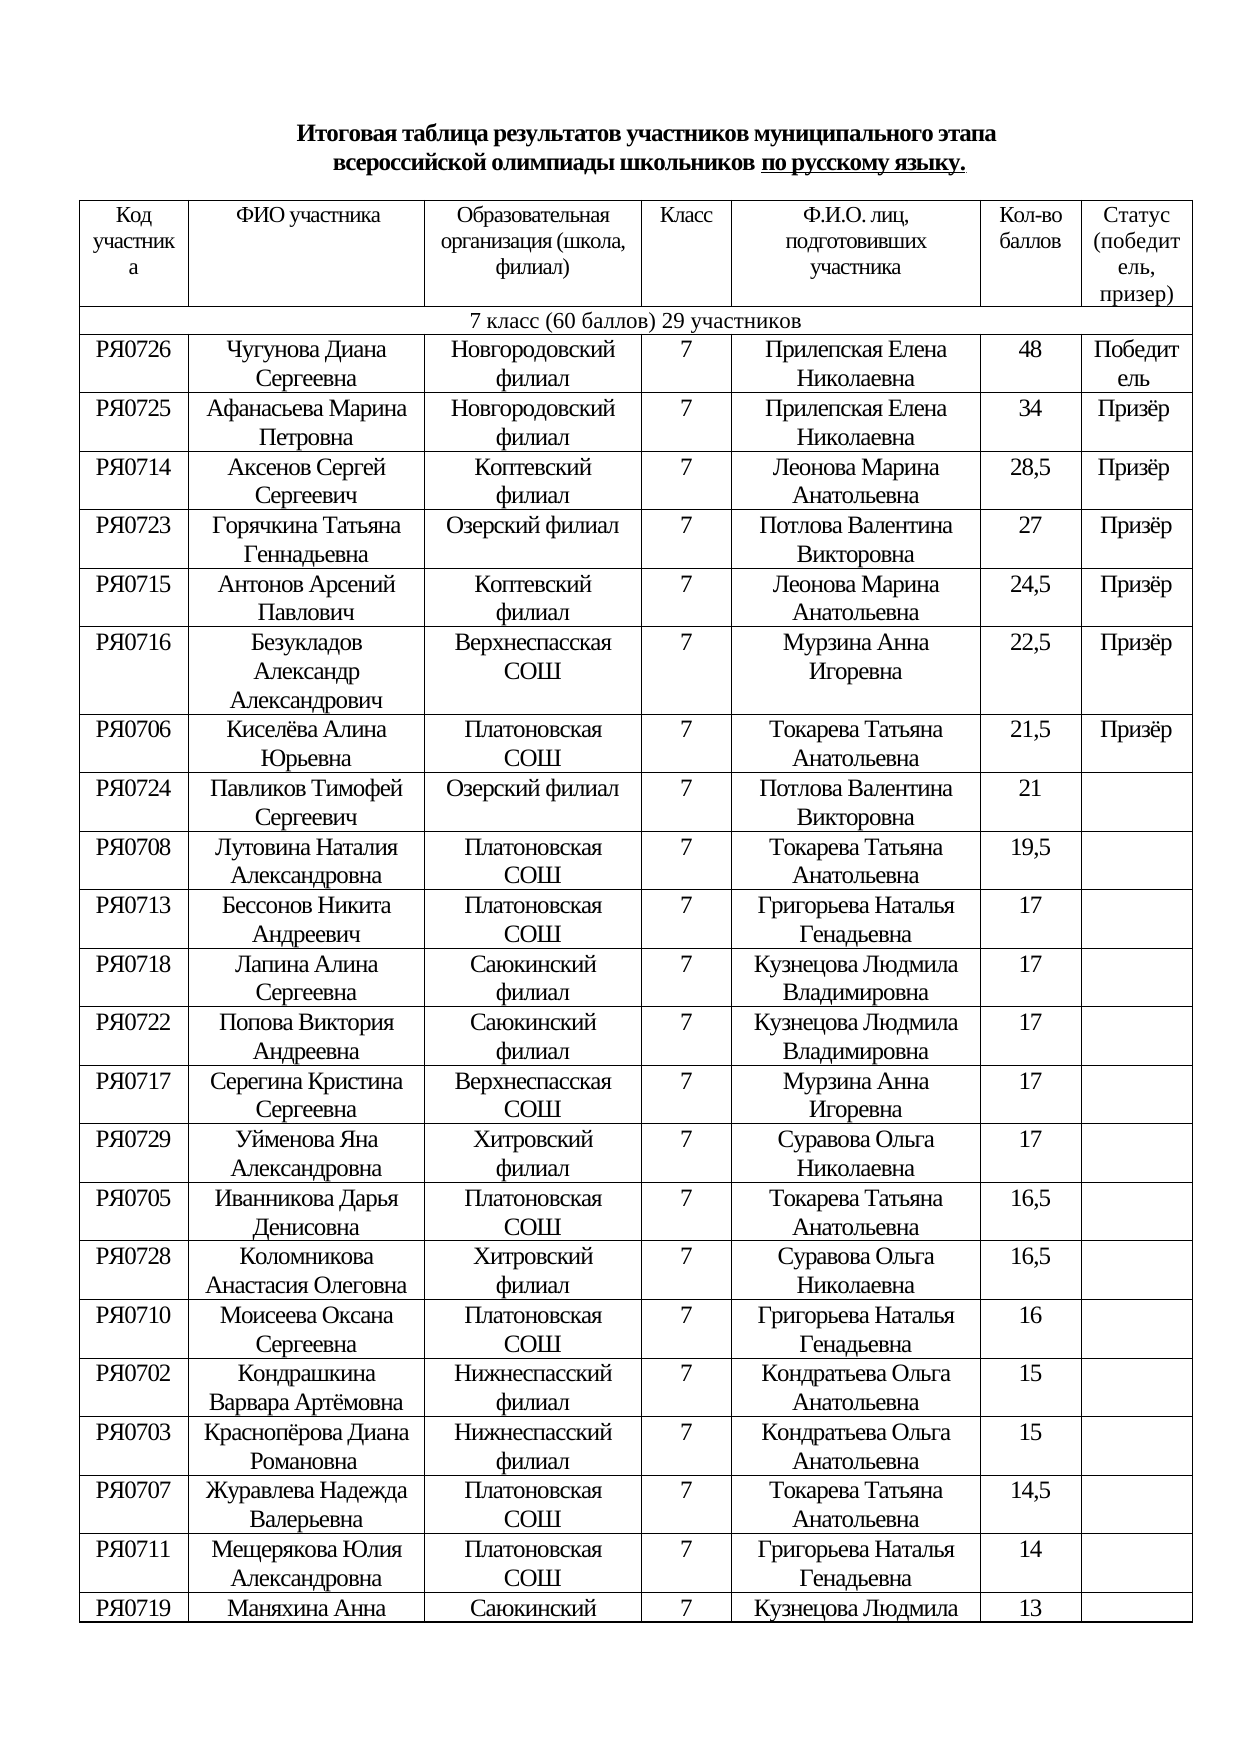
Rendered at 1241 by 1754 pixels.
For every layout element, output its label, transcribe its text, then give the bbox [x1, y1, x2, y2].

table_cell РЯ0718 [80, 949, 188, 1006]
table_cell 16,5 [981, 1241, 1081, 1299]
text всероссийской олимпиады школьников по русскому языку. [177, 147, 1122, 176]
table_cell 16,5 [981, 1183, 1081, 1240]
table_header Код участника [80, 201, 188, 306]
table_cell Леонова Марина Анатольевна [732, 569, 980, 626]
table_cell [1082, 890, 1192, 948]
table_cell 17 [981, 1066, 1081, 1123]
table_cell Краснопёрова Диана Романовна [189, 1417, 424, 1474]
table_cell 7 [642, 773, 731, 831]
table_cell 17 [981, 890, 1081, 948]
table_cell 7 [642, 949, 731, 1006]
table_cell 34 [981, 393, 1081, 451]
table_cell Чугунова Диана Сергеевна [189, 335, 424, 392]
table_cell 16 [981, 1300, 1081, 1357]
table_cell РЯ0702 [80, 1359, 188, 1416]
table_cell Платоновская СОШ [425, 715, 641, 772]
table_cell Лапина Алина Сергеевна [189, 949, 424, 1006]
table_cell Озерский филиал [425, 510, 641, 568]
table_header Кол-во баллов [981, 201, 1081, 306]
table_header Ф.И.О. лиц, подготовивших участника [732, 201, 980, 306]
table_cell РЯ0708 [80, 832, 188, 889]
table_cell РЯ0719 [80, 1593, 188, 1621]
table_cell Лутовина Наталия Александровна [189, 832, 424, 889]
table_cell Журавлева Надежда Валерьевна [189, 1476, 424, 1533]
table_cell Призёр [1082, 715, 1192, 772]
table_cell РЯ0711 [80, 1534, 188, 1592]
table_cell [1082, 949, 1192, 1006]
table_cell [1082, 1476, 1192, 1533]
table_cell РЯ0724 [80, 773, 188, 831]
table_cell Мурзина Анна Игоревна [732, 1066, 980, 1123]
table_cell Призёр [1082, 569, 1192, 626]
table_cell 7 [642, 890, 731, 948]
table_cell [1082, 773, 1192, 831]
table_cell 14,5 [981, 1476, 1081, 1533]
table_header ФИО участника [189, 201, 424, 306]
table_cell Новгородовский филиал [425, 335, 641, 392]
table_cell Кондратьева Ольга Анатольевна [732, 1417, 980, 1474]
table_cell 15 [981, 1417, 1081, 1474]
table_cell Прилепская Елена Николаевна [732, 335, 980, 392]
table_cell Призёр [1082, 452, 1192, 509]
table_cell Токарева Татьяна Анатольевна [732, 1183, 980, 1240]
table_cell 24,5 [981, 569, 1081, 626]
table_cell Григорьева Наталья Генадьевна [732, 1300, 980, 1357]
table_cell Горячкина Татьяна Геннадьевна [189, 510, 424, 568]
table_cell Кузнецова Людмила Владимировна [732, 1007, 980, 1065]
table_cell РЯ0729 [80, 1124, 188, 1182]
table_cell РЯ0722 [80, 1007, 188, 1065]
table_cell 7 [642, 1241, 731, 1299]
table_cell 19,5 [981, 832, 1081, 889]
table_cell 7 [642, 569, 731, 626]
table_cell [1082, 1066, 1192, 1123]
table_cell 48 [981, 335, 1081, 392]
table_cell 17 [981, 949, 1081, 1006]
table_cell 17 [981, 1007, 1081, 1065]
table_cell Кондратьева Ольга Анатольевна [732, 1359, 980, 1416]
table_header Образовательная организация (школа, филиал) [425, 201, 641, 306]
table_cell Призёр [1082, 510, 1192, 568]
table_cell 7 [642, 1300, 731, 1357]
table_cell 15 [981, 1359, 1081, 1416]
table_cell 7 [642, 1534, 731, 1592]
table_cell 7 [642, 715, 731, 772]
table_header Класс [642, 201, 731, 306]
table_cell Леонова Марина Анатольевна [732, 452, 980, 509]
table_cell Антонов Арсений Павлович [189, 569, 424, 626]
table_cell РЯ0726 [80, 335, 188, 392]
table_cell 28,5 [981, 452, 1081, 509]
table_cell Токарева Татьяна Анатольевна [732, 832, 980, 889]
table_cell 7 [642, 1124, 731, 1182]
table_cell Платоновская СОШ [425, 1534, 641, 1592]
table_cell Аксенов Сергей Сергеевич [189, 452, 424, 509]
table_cell [1082, 1183, 1192, 1240]
table_cell Призёр [1082, 393, 1192, 451]
table_cell [1082, 1593, 1192, 1621]
table_cell РЯ0723 [80, 510, 188, 568]
table_cell Суравова Ольга Николаевна [732, 1241, 980, 1299]
table_cell РЯ0714 [80, 452, 188, 509]
table_cell 7 [642, 1593, 731, 1621]
table_cell Платоновская СОШ [425, 1476, 641, 1533]
table_cell [1082, 1534, 1192, 1592]
table_cell Платоновская СОШ [425, 832, 641, 889]
table_cell Григорьева Наталья Генадьевна [732, 1534, 980, 1592]
table_cell 14 [981, 1534, 1081, 1592]
table_cell 7 [642, 1007, 731, 1065]
table_cell РЯ0728 [80, 1241, 188, 1299]
table_cell Серегина Кристина Сергеевна [189, 1066, 424, 1123]
table_cell 7 [642, 335, 731, 392]
table_cell Потлова Валентина Викторовна [732, 510, 980, 568]
table_cell Хитровский филиал [425, 1124, 641, 1182]
table_cell Моисеева Оксана Сергеевна [189, 1300, 424, 1357]
table_cell 7 [642, 1417, 731, 1474]
table_cell 7 [642, 1066, 731, 1123]
table_cell Платоновская СОШ [425, 890, 641, 948]
table_cell Саюкинский филиал [425, 1007, 641, 1065]
table_cell Маняхина Анна [189, 1593, 424, 1621]
table_cell Иванникова Дарья Денисовна [189, 1183, 424, 1240]
table_cell Суравова Ольга Николаевна [732, 1124, 980, 1182]
table_header Статус (победитель, призер) [1082, 201, 1192, 306]
table_cell РЯ0713 [80, 890, 188, 948]
table_cell РЯ0705 [80, 1183, 188, 1240]
table_cell Афанасьева Марина Петровна [189, 393, 424, 451]
table_cell 7 [642, 1359, 731, 1416]
table_cell Коломникова Анастасия Олеговна [189, 1241, 424, 1299]
table_cell Коптевский филиал [425, 569, 641, 626]
table_cell Мещерякова Юлия Александровна [189, 1534, 424, 1592]
table_cell Победитель [1082, 335, 1192, 392]
table_cell Платоновская СОШ [425, 1300, 641, 1357]
table_cell 7 [642, 832, 731, 889]
table_cell РЯ0703 [80, 1417, 188, 1474]
table_cell Мурзина Анна Игоревна [732, 627, 980, 713]
table_cell РЯ0710 [80, 1300, 188, 1357]
table_cell [1082, 832, 1192, 889]
table_cell Новгородовский филиал [425, 393, 641, 451]
table_cell РЯ0715 [80, 569, 188, 626]
table_cell 21,5 [981, 715, 1081, 772]
table_cell Кузнецова Людмила Владимировна [732, 949, 980, 1006]
table_cell 13 [981, 1593, 1081, 1621]
table_cell 7 [642, 510, 731, 568]
table_cell [1082, 1417, 1192, 1474]
table_cell РЯ0706 [80, 715, 188, 772]
table_cell Верхнеспасская СОШ [425, 627, 641, 713]
table_cell 7 [642, 393, 731, 451]
table_cell Токарева Татьяна Анатольевна [732, 1476, 980, 1533]
table_cell Саюкинский филиал [425, 949, 641, 1006]
table_cell Нижнеспасский филиал [425, 1359, 641, 1416]
table_cell [1082, 1124, 1192, 1182]
table_cell Кузнецова Людмила [732, 1593, 980, 1621]
table_cell РЯ0725 [80, 393, 188, 451]
table_cell Коптевский филиал [425, 452, 641, 509]
table_cell Саюкинский [425, 1593, 641, 1621]
table_cell Григорьева Наталья Генадьевна [732, 890, 980, 948]
table_cell 17 [981, 1124, 1081, 1182]
table_cell 27 [981, 510, 1081, 568]
table_cell Призёр [1082, 627, 1192, 713]
table_cell Киселёва Алина Юрьевна [189, 715, 424, 772]
table_cell Попова Виктория Андреевна [189, 1007, 424, 1065]
table_cell [1082, 1359, 1192, 1416]
table_cell Хитровский филиал [425, 1241, 641, 1299]
table_cell РЯ0716 [80, 627, 188, 713]
table_cell [1082, 1241, 1192, 1299]
table_cell Нижнеспасский филиал [425, 1417, 641, 1474]
table_cell РЯ0707 [80, 1476, 188, 1533]
table_cell 21 [981, 773, 1081, 831]
table_cell Озерский филиал [425, 773, 641, 831]
table_cell РЯ0717 [80, 1066, 188, 1123]
table_cell Павликов Тимофей Сергеевич [189, 773, 424, 831]
table_cell Платоновская СОШ [425, 1183, 641, 1240]
table_cell Токарева Татьяна Анатольевна [732, 715, 980, 772]
table_cell 7 [642, 627, 731, 713]
table_cell 22,5 [981, 627, 1081, 713]
table_cell 7 класс (60 баллов) 29 участников [80, 307, 1192, 333]
table_cell 7 [642, 452, 731, 509]
table_cell [1082, 1300, 1192, 1357]
table_cell [1082, 1007, 1192, 1065]
table_cell Кондрашкина Варвара Артёмовна [189, 1359, 424, 1416]
table_cell 7 [642, 1183, 731, 1240]
table_cell Безукладов Александр Александрович [189, 627, 424, 713]
table_cell Верхнеспасская СОШ [425, 1066, 641, 1123]
text Итоговая таблица результатов участников муниципального этапа [177, 118, 1122, 147]
table_cell Бессонов Никита Андреевич [189, 890, 424, 948]
table_cell Прилепская Елена Николаевна [732, 393, 980, 451]
table_cell Потлова Валентина Викторовна [732, 773, 980, 831]
table_cell Уйменова Яна Александровна [189, 1124, 424, 1182]
table_cell 7 [642, 1476, 731, 1533]
